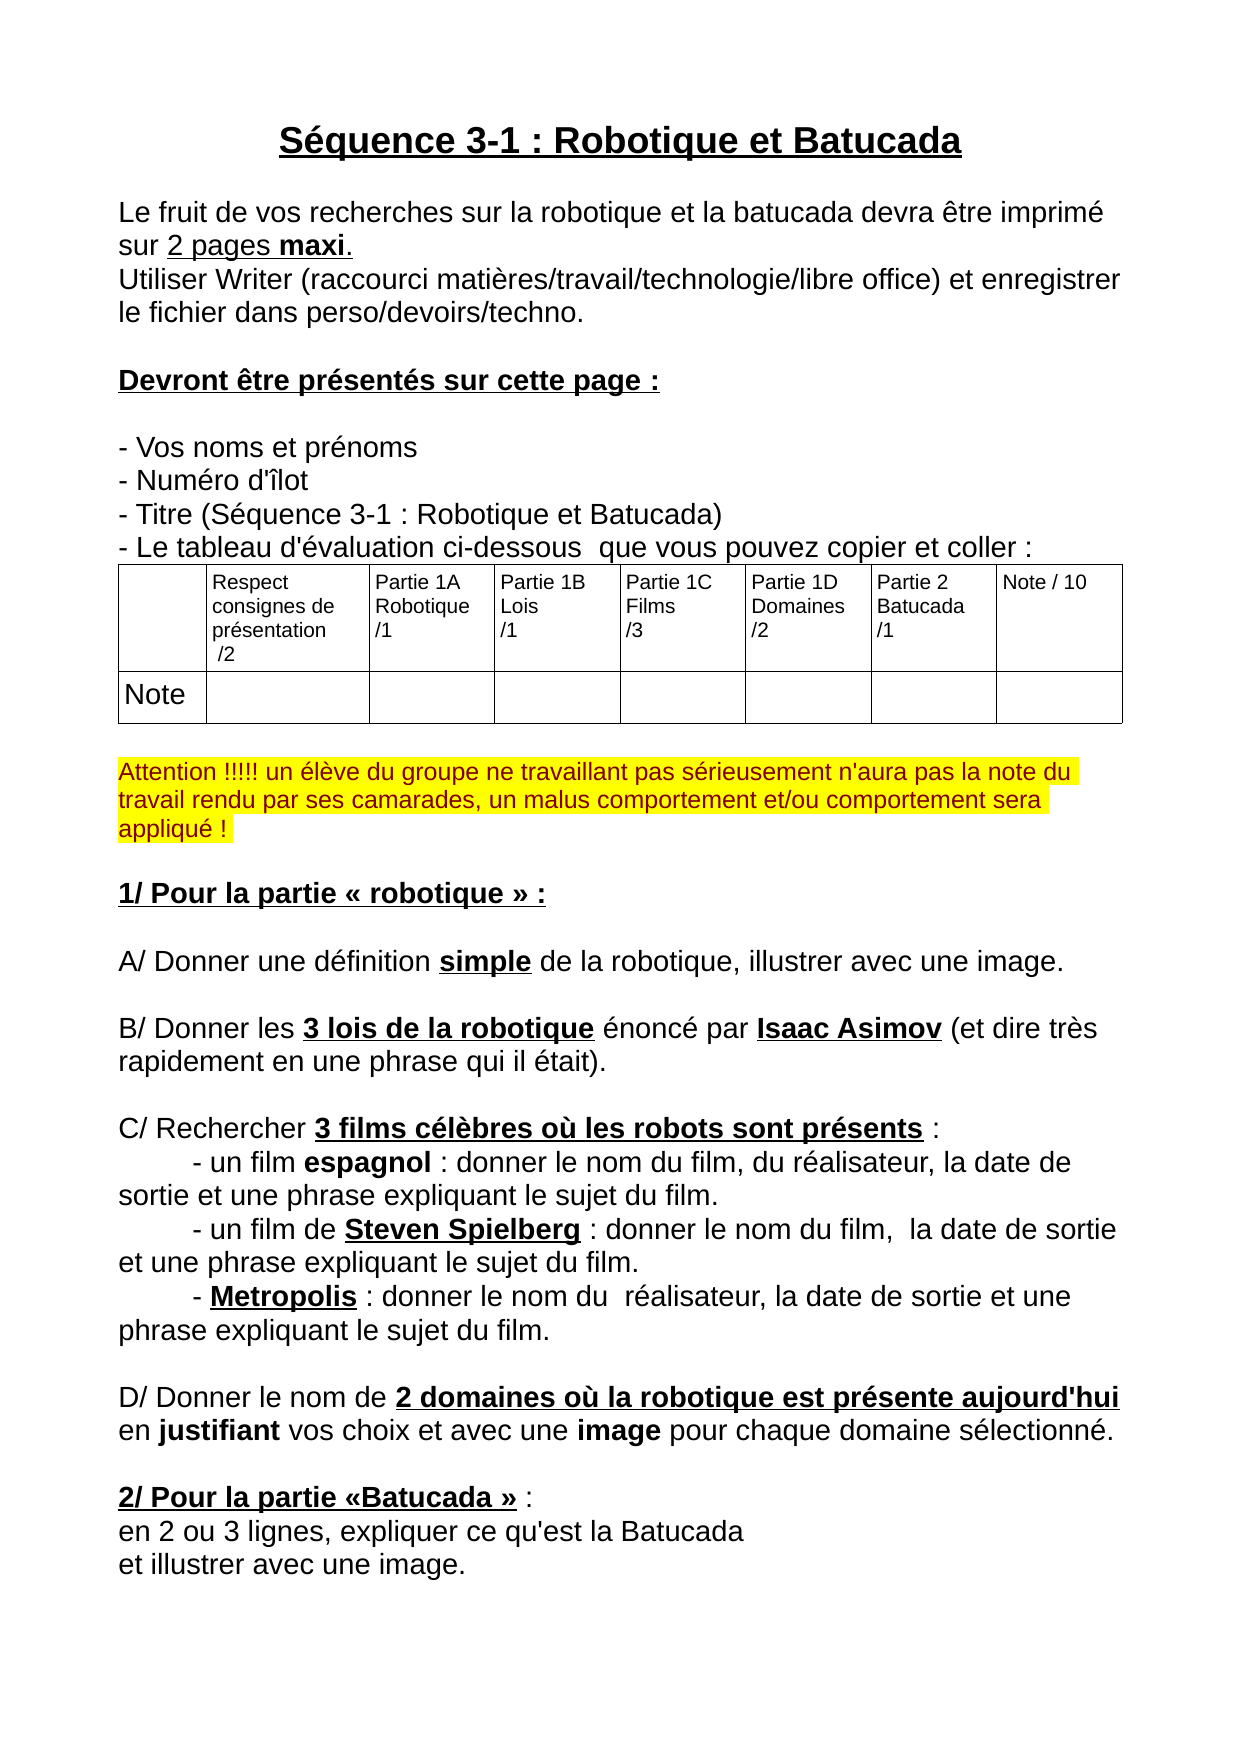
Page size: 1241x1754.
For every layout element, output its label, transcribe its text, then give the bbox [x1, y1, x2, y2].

text - Vos noms et prénoms [118, 429, 1122, 463]
text - Numéro d'îlot [118, 463, 1122, 497]
table_cell [370, 672, 494, 723]
table_header Partie 1D Domaines /2 [746, 565, 871, 671]
text Utiliser Writer (raccourci matières/travail/technologie/libre office) et enregistrer le fichier dans perso/devoirs/techno. [118, 262, 1122, 329]
table_cell [495, 672, 620, 723]
text A/ Donner une définition simple de la robotique, illustrer avec une image. [118, 943, 1122, 977]
text B/ Donner les 3 lois de la robotique énoncé par Isaac Asimov (et dire très rapidement en une phrase qui il était). [118, 1011, 1122, 1078]
text Devront être présentés sur cette page : [118, 362, 1122, 396]
table_cell [997, 672, 1122, 723]
table_header Partie 1B Lois /1 [495, 565, 620, 671]
table_cell [207, 672, 369, 723]
text Attention !!!!! un élève du groupe ne travaillant pas sérieusement n'aura pas la note du travail rendu par ses camarades, un malus comportement et/ou comportement sera appliqué ! [118, 757, 1122, 843]
text Séquence 3-1 : Robotique et Batucada [118, 118, 1122, 161]
text - un film espagnol : donner le nom du film, du réalisateur, la date de sortie et une phrase expliquant le sujet du film. - un film de Steven Spielberg : donner le nom du film, la date de sortie et une phrase expliquant le sujet du film. - Metropolis : donner le nom du réalisateur, la date de sortie et une phrase expliquant le sujet du film. [118, 1145, 1122, 1346]
table_header Partie 2 Batucada /1 [872, 565, 996, 671]
text D/ Donner le nom de 2 domaines où la robotique est présente aujourd'hui en justifiant vos choix et avec une image pour chaque domaine sélectionné. [118, 1379, 1122, 1447]
text 1/ Pour la partie « robotique » : [118, 876, 1122, 910]
text - Le tableau d'évaluation ci-dessous que vous pouvez copier et coller : [118, 530, 1122, 564]
text - Titre (Séquence 3-1 : Robotique et Batucada) [118, 497, 1122, 530]
text 2/ Pour la partie «Batucada » : [118, 1480, 1122, 1514]
text C/ Rechercher 3 films célèbres où les robots sont présents : [118, 1111, 1122, 1145]
table_header Partie 1A Robotique /1 [370, 565, 494, 671]
table_header Partie 1C Films /3 [621, 565, 745, 671]
table_cell [872, 672, 996, 723]
table_header Respect consignes de présentation /2 [207, 565, 369, 671]
table_header [119, 565, 206, 671]
table_cell Note [119, 672, 206, 723]
table_cell [621, 672, 745, 723]
table_cell [746, 672, 871, 723]
table_header Note / 10 [997, 565, 1122, 671]
text et illustrer avec une image. [118, 1547, 1122, 1581]
text en 2 ou 3 lignes, expliquer ce qu'est la Batucada [118, 1514, 1122, 1547]
text Le fruit de vos recherches sur la robotique et la batucada devra être imprimé sur 2 pages maxi. [118, 195, 1122, 262]
